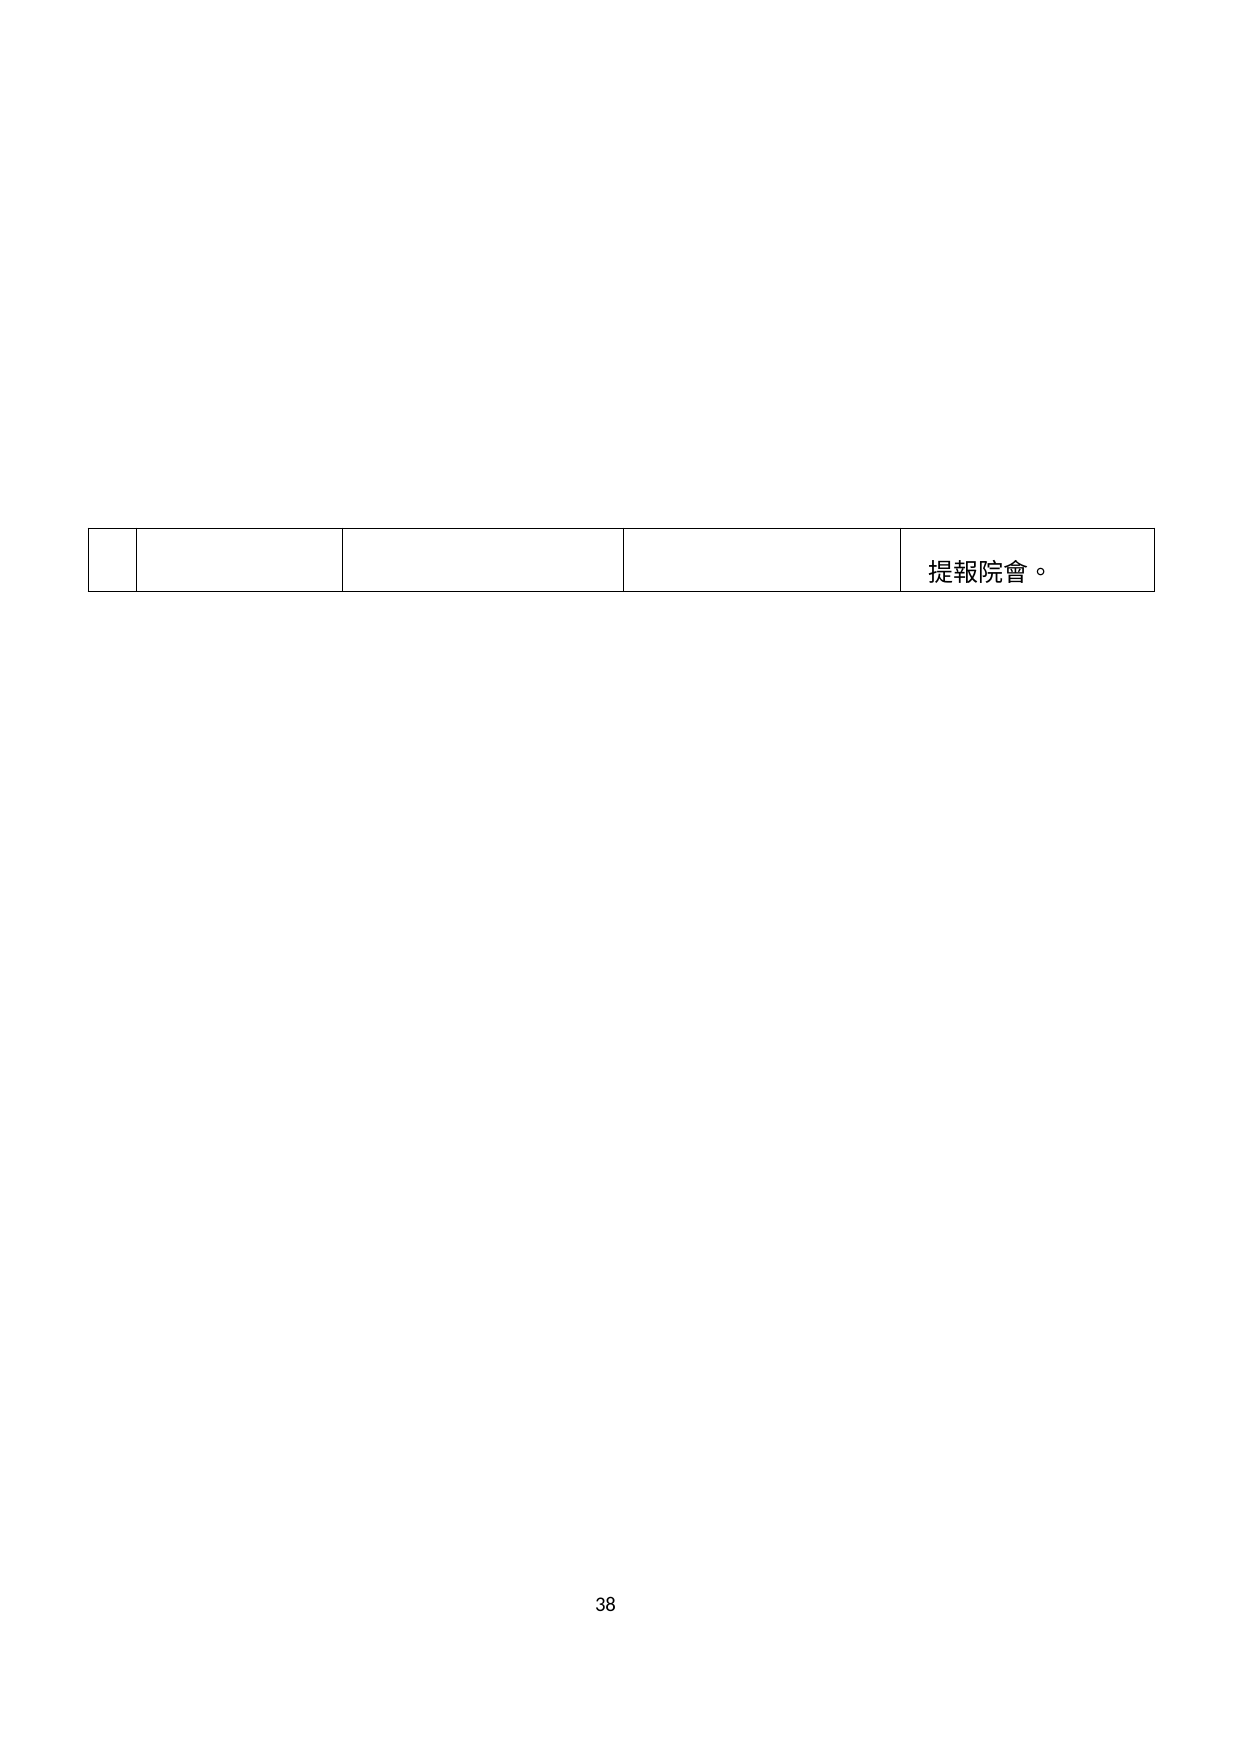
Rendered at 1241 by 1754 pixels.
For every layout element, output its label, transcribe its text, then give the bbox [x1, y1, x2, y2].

table_cell [624, 529, 900, 591]
table_cell [137, 529, 342, 591]
table_cell [343, 529, 623, 591]
table_cell 提報院會。 [901, 529, 1154, 591]
table_cell [89, 529, 136, 591]
